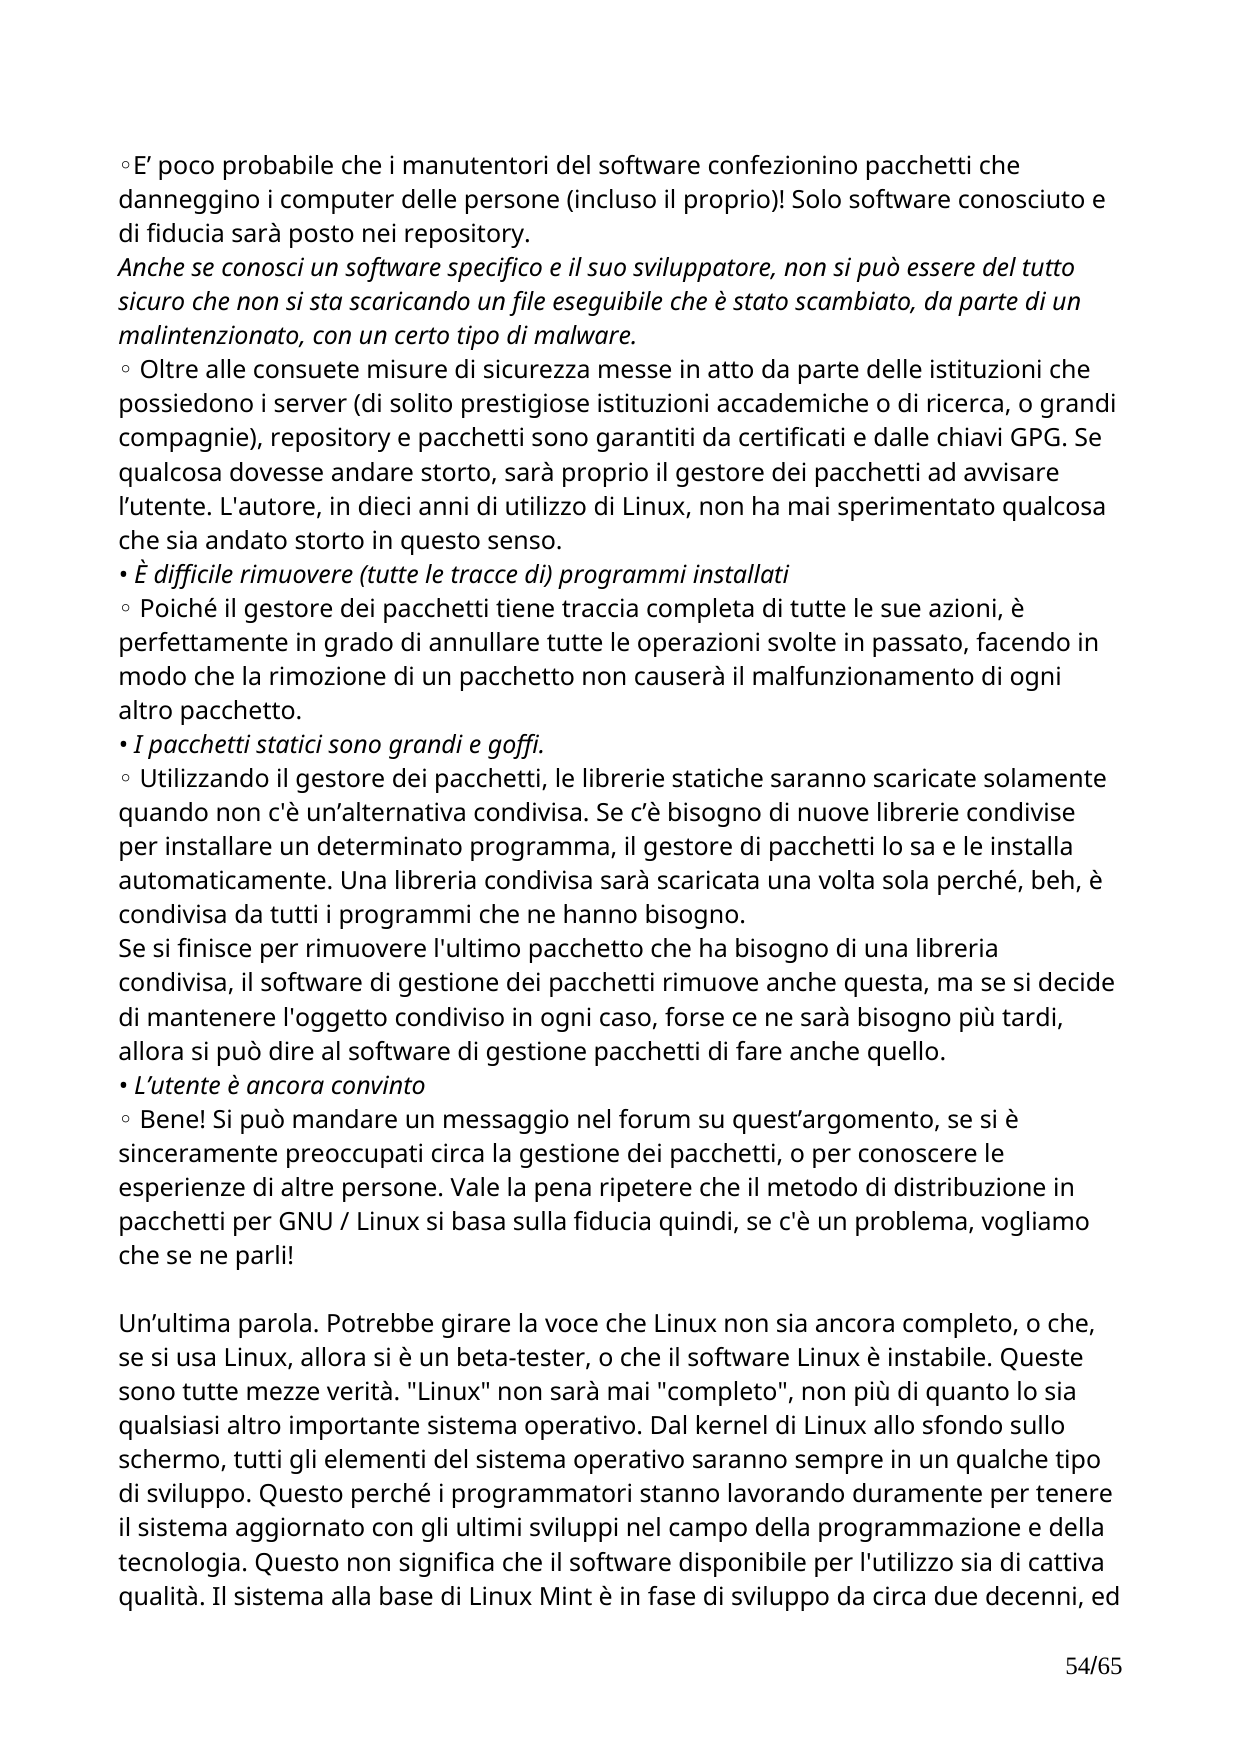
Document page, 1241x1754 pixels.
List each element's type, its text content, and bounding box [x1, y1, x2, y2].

text Un’ultima parola. Potrebbe girare la voce che Linux non sia ancora completo, o che, se si usa Linux, allora si è un beta-tester, o che il software Linux è instabile. Queste sono tutte mezze verità. "Linux" non sarà mai "completo", non più di quanto lo sia qualsiasi altro importante sistema operativo. Dal kernel di Linux allo sfondo sullo schermo, tutti gli elementi del sistema operativo saranno sempre in un qualche tipo di sviluppo. Questo perché i programmatori stanno lavorando duramente per tenere il sistema aggiornato con gli ultimi sviluppi nel campo della programmazione e della tecnologia. Questo non significa che il software disponibile per l'utilizzo sia di cattiva qualità. Il sistema alla base di Linux Mint è in fase di sviluppo da circa due decenni, ed [118, 1272, 1122, 1612]
text ◦E’ poco probabile che i manutentori del software confezionino pacchetti che danneggino i computer delle persone (incluso il proprio)! Solo software conosciuto e di fiducia sarà posto nei repository. Anche se conosci un software specifico e il suo sviluppatore, non si può essere del tutto sicuro che non si sta scaricando un file eseguibile che è stato scambiato, da parte di un malintenzionato, con un certo tipo di malware. ◦ Oltre alle consuete misure di sicurezza messe in atto da parte delle istituzioni che possiedono i server (di solito prestigiose istituzioni accademiche o di ricerca, o grandi compagnie), repository e pacchetti sono garantiti da certificati e dalle chiavi GPG. Se qualcosa dovesse andare storto, sarà proprio il gestore dei pacchetti ad avvisare l’utente. L'autore, in dieci anni di utilizzo di Linux, non ha mai sperimentato qualcosa che sia andato storto in questo senso. • È difficile rimuovere (tutte le tracce di) programmi installati ◦ Poiché il gestore dei pacchetti tiene traccia completa di tutte le sue azioni, è perfettamente in grado di annullare tutte le operazioni svolte in passato, facendo in modo che la rimozione di un pacchetto non causerà il malfunzionamento di ogni altro pacchetto. • I pacchetti statici sono grandi e goffi. ◦ Utilizzando il gestore dei pacchetti, le librerie statiche saranno scaricate solamente quando non c'è un’alternativa condivisa. Se c’è bisogno di nuove librerie condivise per installare un determinato programma, il gestore di pacchetti lo sa e le installa automaticamente. Una libreria condivisa sarà scaricata una volta sola perché, beh, è ​​condivisa da tutti i programmi che ne hanno bisogno. Se si finisce per rimuovere l'ultimo pacchetto che ha bisogno di una libreria condivisa, il software di gestione dei pacchetti rimuove anche questa, ma se si decide di mantenere l'oggetto condiviso in ogni caso, forse ce ne sarà bisogno più tardi, allora si può dire al software di gestione pacchetti di fare anche quello. • L’utente è ancora convinto ◦ Bene! Si può mandare un messaggio nel forum su quest’argomento, se si è sinceramente preoccupati circa la gestione dei pacchetti, o per conoscere le esperienze di altre persone. Vale la pena ripetere che il metodo di distribuzione in pacchetti per GNU / Linux si basa sulla fiducia quindi, se c'è un problema, vogliamo che se ne parli! [118, 148, 1122, 1272]
